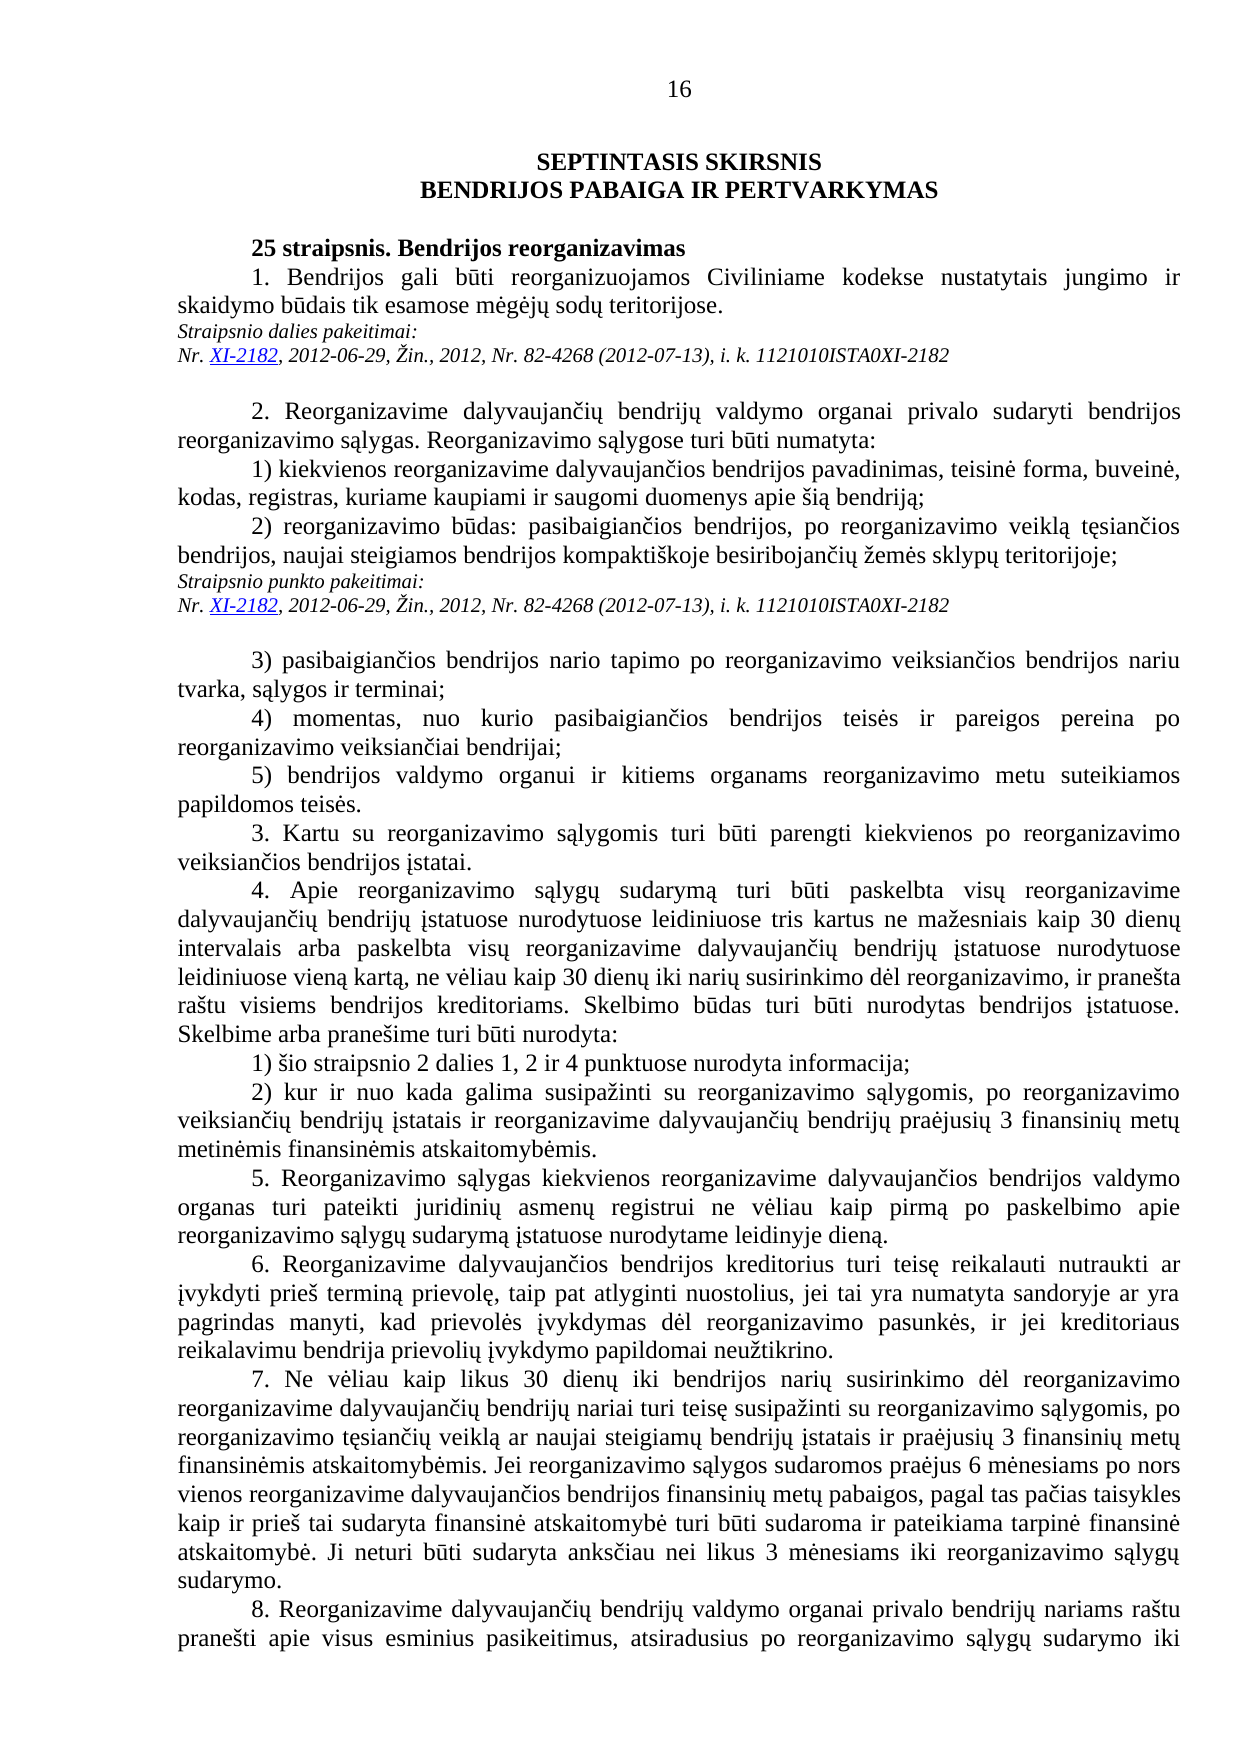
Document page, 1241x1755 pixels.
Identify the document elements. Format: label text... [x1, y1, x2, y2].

text 5. Reorganizavimo sąlygas kiekvienos reorganizavime dalyvaujančios bendrijos valdymo organas turi pateikti juridinių asmenų registrui ne vėliau kaip pirmą po paskelbimo apie reorganizavimo sąlygų sudarymą įstatuose nurodytame leidinyje dieną. [177, 1163, 1181, 1249]
text 25 straipsnis. Bendrijos reorganizavimas [177, 233, 1181, 262]
text Nr. XI-2182, 2012-06-29, Žin., 2012, Nr. 82-4268 (2012-07-13), i. k. 1121010ISTA0XI-2182 [177, 593, 1181, 617]
text 1) kiekvienos reorganizavime dalyvaujančios bendrijos pavadinimas, teisinė forma, buveinė, kodas, registras, kuriame kaupiami ir saugomi duomenys apie šią bendriją; [177, 454, 1181, 511]
text Straipsnio punkto pakeitimai: [177, 569, 1181, 593]
text Straipsnio dalies pakeitimai: [177, 319, 1181, 343]
text 2) kur ir nuo kada galima susipažinti su reorganizavimo sąlygomis, po reorganizavimo veiksiančių bendrijų įstatais ir reorganizavime dalyvaujančių bendrijų praėjusių 3 finansinių metų metinėmis finansinėmis atskaitomybėmis. [177, 1077, 1181, 1163]
text 2. Reorganizavime dalyvaujančių bendrijų valdymo organai privalo sudaryti bendrijos reorganizavimo sąlygas. Reorganizavimo sąlygose turi būti numatyta: [177, 396, 1181, 454]
text Nr. XI-2182, 2012-06-29, Žin., 2012, Nr. 82-4268 (2012-07-13), i. k. 1121010ISTA0XI-2182 [177, 343, 1181, 367]
text 2) reorganizavimo būdas: pasibaigiančios bendrijos, po reorganizavimo veiklą tęsiančios bendrijos, naujai steigiamos bendrijos kompaktiškoje besiribojančių žemės sklypų teritorijoje; [177, 511, 1181, 569]
text 8. Reorganizavime dalyvaujančių bendrijų valdymo organai privalo bendrijų nariams raštu pranešti apie visus esminius pasikeitimus, atsiradusius po reorganizavimo sąlygų sudarymo iki [177, 1594, 1181, 1652]
text 3) pasibaigiančios bendrijos nario tapimo po reorganizavimo veiksiančios bendrijos nariu tvarka, sąlygos ir terminai; [177, 646, 1181, 703]
text 5) bendrijos valdymo organui ir kitiems organams reorganizavimo metu suteikiamos papildomos teisės. [177, 761, 1181, 818]
text 4. Apie reorganizavimo sąlygų sudarymą turi būti paskelbta visų reorganizavime dalyvaujančių bendrijų įstatuose nurodytuose leidiniuose tris kartus ne mažesniais kaip 30 dienų intervalais arba paskelbta visų reorganizavime dalyvaujančių bendrijų įstatuose nurodytuose leidiniuose vieną kartą, ne vėliau kaip 30 dienų iki narių susirinkimo dėl reorganizavimo, ir pranešta raštu visiems bendrijos kreditoriams. Skelbimo būdas turi būti nurodytas bendrijos įstatuose. Skelbime arba pranešime turi būti nurodyta: [177, 876, 1181, 1048]
text BENDRIJOS PABAIGA IR PERTVARKYMAS [177, 176, 1181, 204]
text 7. Ne vėliau kaip likus 30 dienų iki bendrijos narių susirinkimo dėl reorganizavimo reorganizavime dalyvaujančių bendrijų nariai turi teisę susipažinti su reorganizavimo sąlygomis, po reorganizavimo tęsiančių veiklą ar naujai steigiamų bendrijų įstatais ir praėjusių 3 finansinių metų finansinėmis atskaitomybėmis. Jei reorganizavimo sąlygos sudaromos praėjus 6 mėnesiams po nors vienos reorganizavime dalyvaujančios bendrijos finansinių metų pabaigos, pagal tas pačias taisykles kaip ir prieš tai sudaryta finansinė atskaitomybė turi būti sudaroma ir pateikiama tarpinė finansinė atskaitomybė. Ji neturi būti sudaryta anksčiau nei likus 3 mėnesiams iki reorganizavimo sąlygų sudarymo. [177, 1364, 1181, 1594]
text SEPTINTASIS SKIRSNIS [177, 147, 1181, 176]
text 1) šio straipsnio 2 dalies 1, 2 ir 4 punktuose nurodyta informacija; [177, 1048, 1181, 1077]
text 1. Bendrijos gali būti reorganizuojamos Civiliniame kodekse nustatytais jungimo ir skaidymo būdais tik esamose mėgėjų sodų teritorijose. [177, 262, 1181, 319]
text 4) momentas, nuo kurio pasibaigiančios bendrijos teisės ir pareigos pereina po reorganizavimo veiksiančiai bendrijai; [177, 703, 1181, 761]
text 3. Kartu su reorganizavimo sąlygomis turi būti parengti kiekvienos po reorganizavimo veiksiančios bendrijos įstatai. [177, 818, 1181, 876]
text 6. Reorganizavime dalyvaujančios bendrijos kreditorius turi teisę reikalauti nutraukti ar įvykdyti prieš terminą prievolę, taip pat atlyginti nuostolius, jei tai yra numatyta sandoryje ar yra pagrindas manyti, kad prievolės įvykdymas dėl reorganizavimo pasunkės, ir jei kreditoriaus reikalavimu bendrija prievolių įvykdymo papildomai neužtikrino. [177, 1249, 1181, 1364]
